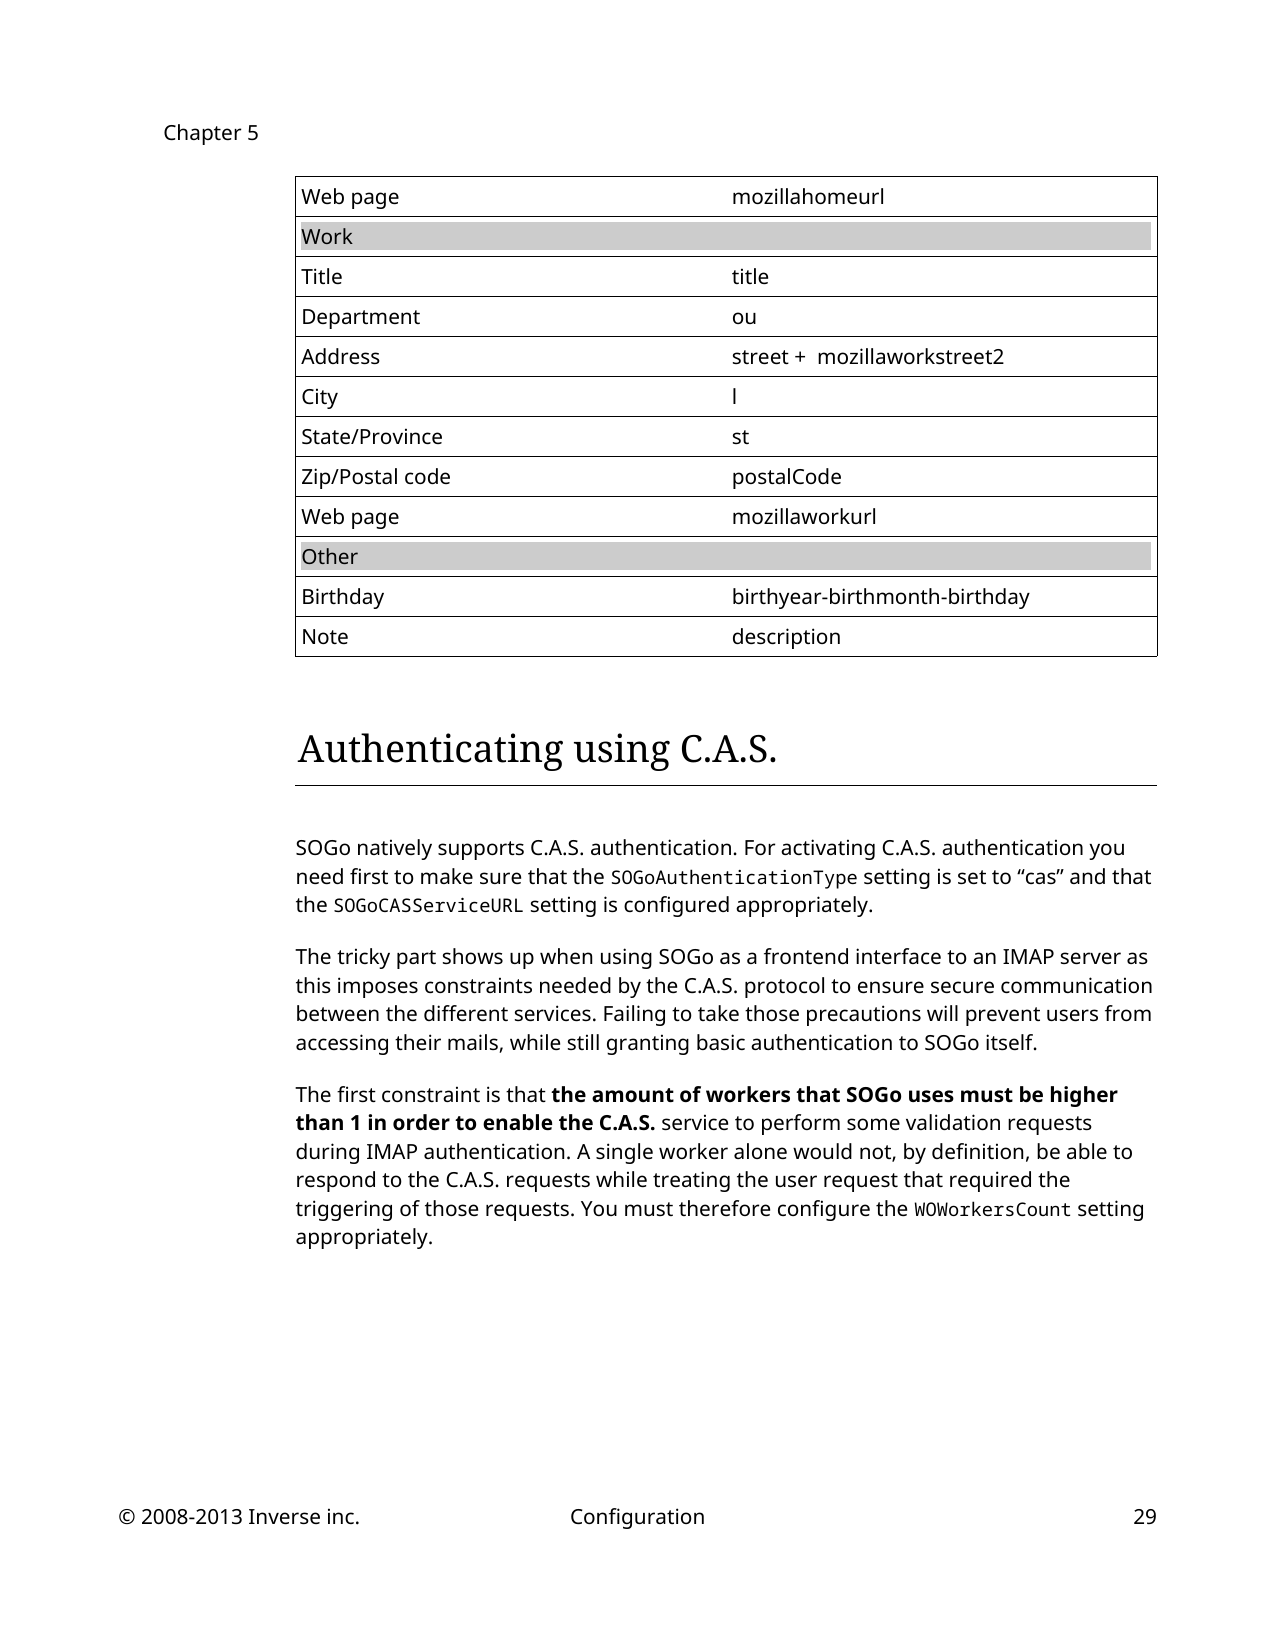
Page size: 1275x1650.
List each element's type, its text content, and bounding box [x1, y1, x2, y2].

table_cell birthyear-birthmonth-birthday [726, 577, 1157, 616]
table_cell st [726, 417, 1157, 456]
table_cell State/Province [296, 417, 726, 456]
table_cell ou [726, 297, 1157, 336]
table_cell Birthday [296, 577, 726, 616]
table_cell mozillahomeurl [726, 177, 1157, 216]
table_cell Address [296, 337, 726, 376]
table_cell Zip/Postal code [296, 457, 726, 496]
table_cell Web page [296, 497, 726, 536]
table_cell Web page [296, 177, 726, 216]
table_cell Note [296, 617, 726, 656]
table_cell title [726, 257, 1157, 296]
table_cell City [296, 377, 726, 416]
table_cell Department [296, 297, 726, 336]
table_cell street + mozillaworkstreet2 [726, 337, 1157, 376]
table_cell Title [296, 257, 726, 296]
table_cell l [726, 377, 1157, 416]
subtitle Authenticating using C.A.S. [295, 722, 1157, 785]
text The tricky part shows up when using SOGo as a frontend interface to an IMAP server as this imposes constraints needed by the C.A.S. protocol to ensure secure communication between the different services. Failing to take those precautions will prevent users from accessing their mails, while still granting basic authentication to SOGo itself. [295, 942, 1157, 1056]
text The first constraint is that the amount of workers that SOGo uses must be higher than 1 in order to enable the C.A.S. service to perform some validation requests during IMAP authentication. A single worker alone would not, by definition, be able to respond to the C.A.S. requests while treating the user request that required the triggering of those requests. You must therefore configure the WOWorkersCount setting appropriately. [295, 1080, 1157, 1251]
table_cell Work [296, 217, 1157, 256]
text SOGo natively supports C.A.S. authentication. For activating C.A.S. authentication you need first to make sure that the SOGoAuthenticationType setting is set to “cas” and that the SOGoCASServiceURL setting is configured appropriately. [295, 833, 1157, 919]
table_cell Other [296, 537, 1157, 576]
table_cell postalCode [726, 457, 1157, 496]
table_cell description [726, 617, 1157, 656]
table_cell mozillaworkurl [726, 497, 1157, 536]
